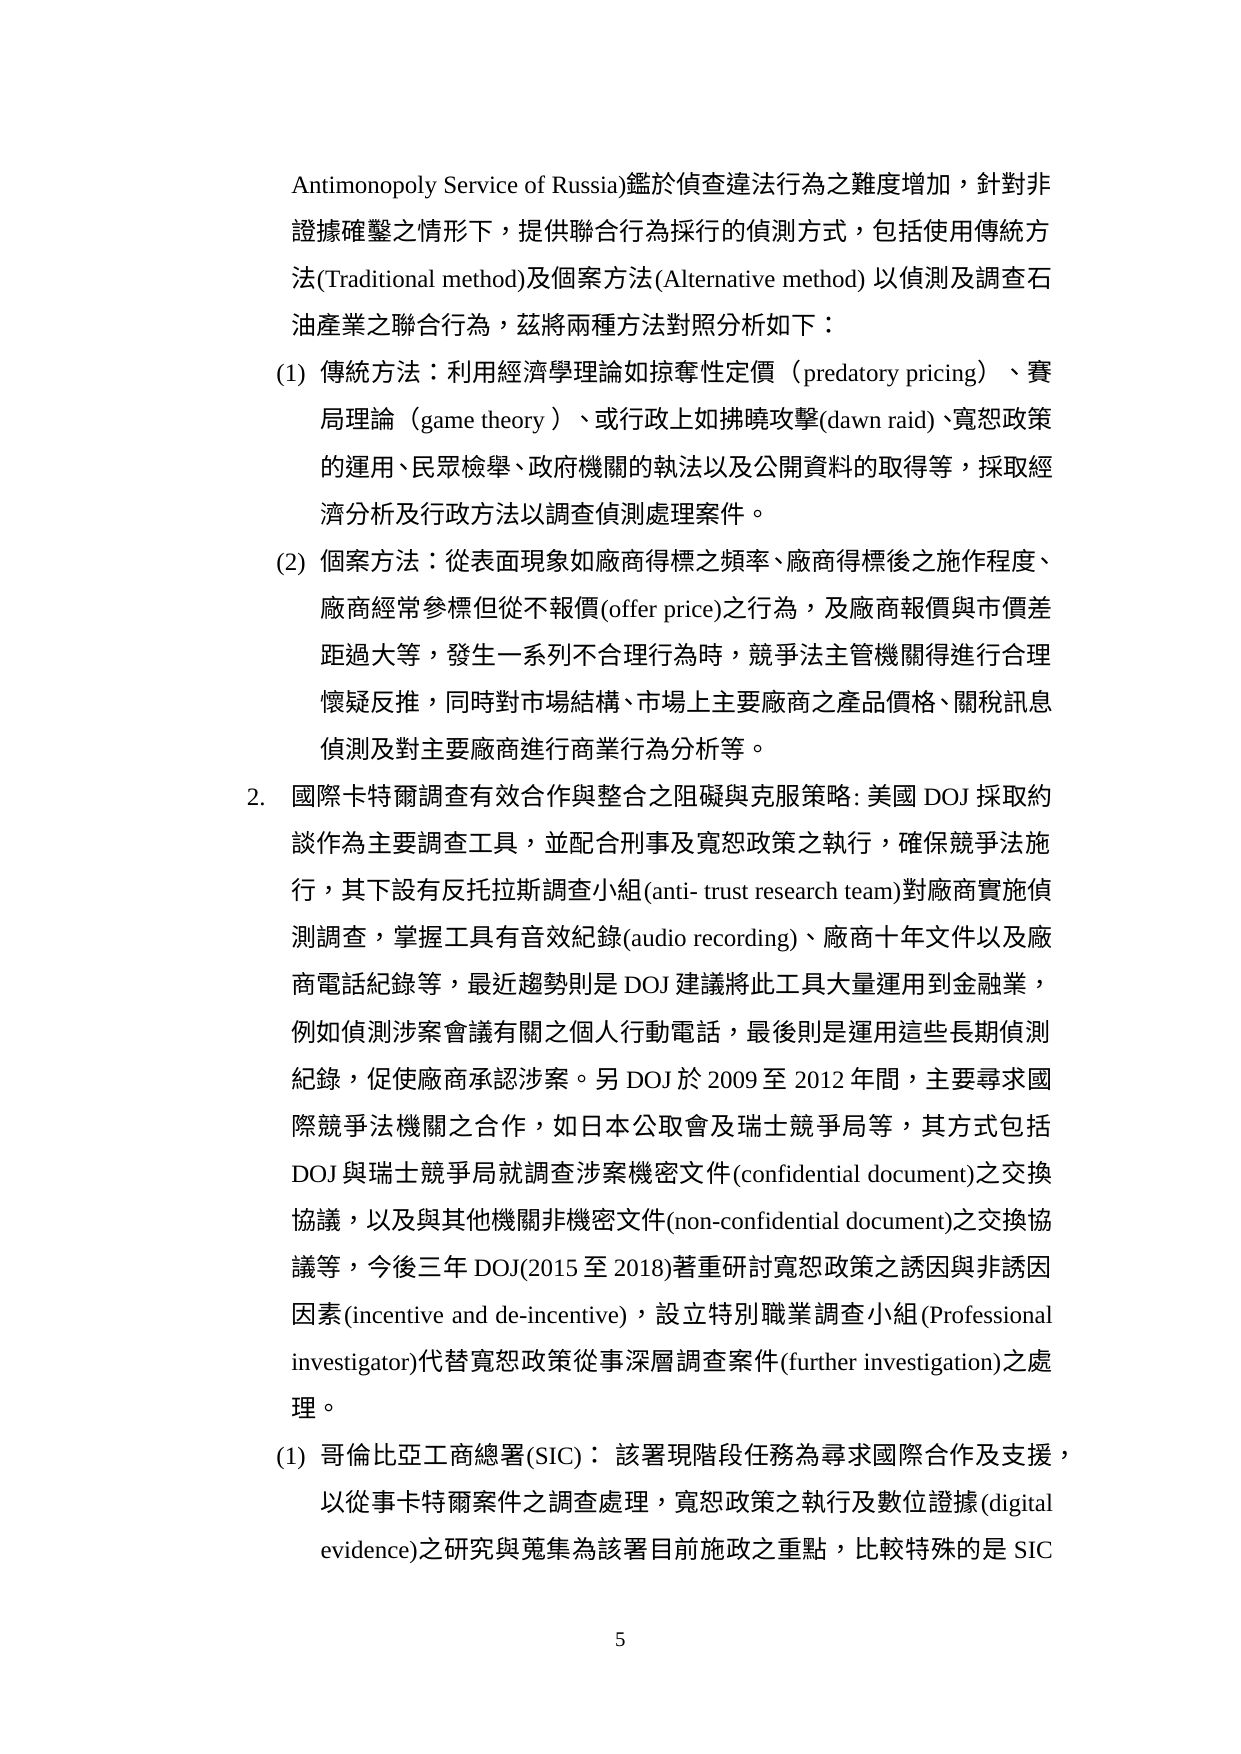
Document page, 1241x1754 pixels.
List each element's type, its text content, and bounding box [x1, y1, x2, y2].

list 個案方法：從表面現象如廠商得標之頻率、廠商得標後之施作程度、廠商經常參標但從不報價(offer price)之行為，及廠商報價與市價差距過大等，發生一系列不合理行為時，競爭法主管機關得進行合理懷疑反推，同時對市場結構、市場上主要廠商之產品價格、關稅訊息偵測及對主要廠商進行商業行為分析等。 [276, 541, 1053, 766]
list 國際卡特爾調查有效合作與整合之阻礙與克服策略: 美國DOJ 採取約談作為主要調查工具，並配合刑事及寬恕政策之執行，確保競爭法施行，其下設有反托拉斯調查小組(anti- trust research team)對廠商實施偵測調查，掌握工具有音效紀錄(audio recording)、廠商十年文件以及廠商電話紀錄等，最近趨勢則是DOJ建議將此工具大量運用到金融業，例如偵測涉案會議有關之個人行動電話，最後則是運用這些長期偵測紀錄，促使廠商承認涉案。另DOJ於2009至 2012年間，主要尋求國際競爭法機關之合作，如日本公取會及瑞士競爭局等，其方式包括DOJ與瑞士競爭局就調查涉案機密文件(confidential document)之交換協議，以及與其他機關非機密文件(non-confidential document)之交換協議等，今後三年DOJ(2015至2018)著重研討寬恕政策之誘因與非誘因因素(incentive and de-incentive)，設立特別職業調查小組(Professional investigator)代替寬恕政策從事深層調查案件(further investigation)之處理。 [247, 777, 1053, 1425]
list 傳統方法：利用經濟學理論如掠奪性定價（predatory pricing）、賽局理論（game theory ）、或行政上如拂曉攻擊(dawn raid)、寬恕政策的運用、民眾檢舉、政府機關的執法以及公開資料的取得等，採取經濟分析及行政方法以調查偵測處理案件。 [276, 353, 1053, 530]
list 哥倫比亞工商總署(SIC)： 該署現階段任務為尋求國際合作及支援，以從事卡特爾案件之調查處理，寬恕政策之執行及數位證據(digital evidence)之研究與蒐集為該署目前施政之重點，比較特殊的是SIC在 FBI、DOJ及世界銀行協助下，成立「資安鑑識實驗室」（Forensic Lab），這是在中美洲經濟合作組織架構下，由前揭單位支援成立，相同機構在同屬中美洲的巴拿馬及波多黎各亦有成立。資安鑑識實驗室所屬人員必須從事資訊業務之訓練，以掌握對雲端、數位證據相關之案件之處理。 [276, 1436, 1053, 1566]
list Antimonopoly Service of Russia)鑑於偵查違法行為之難度增加，針對非證據確鑿之情形下，提供聯合行為採行的偵測方式，包括使用傳統方法(Traditional method)及個案方法(Alternative method) 以偵測及調查石油產業之聯合行為，茲將兩種方法對照分析如下： [247, 164, 1053, 342]
